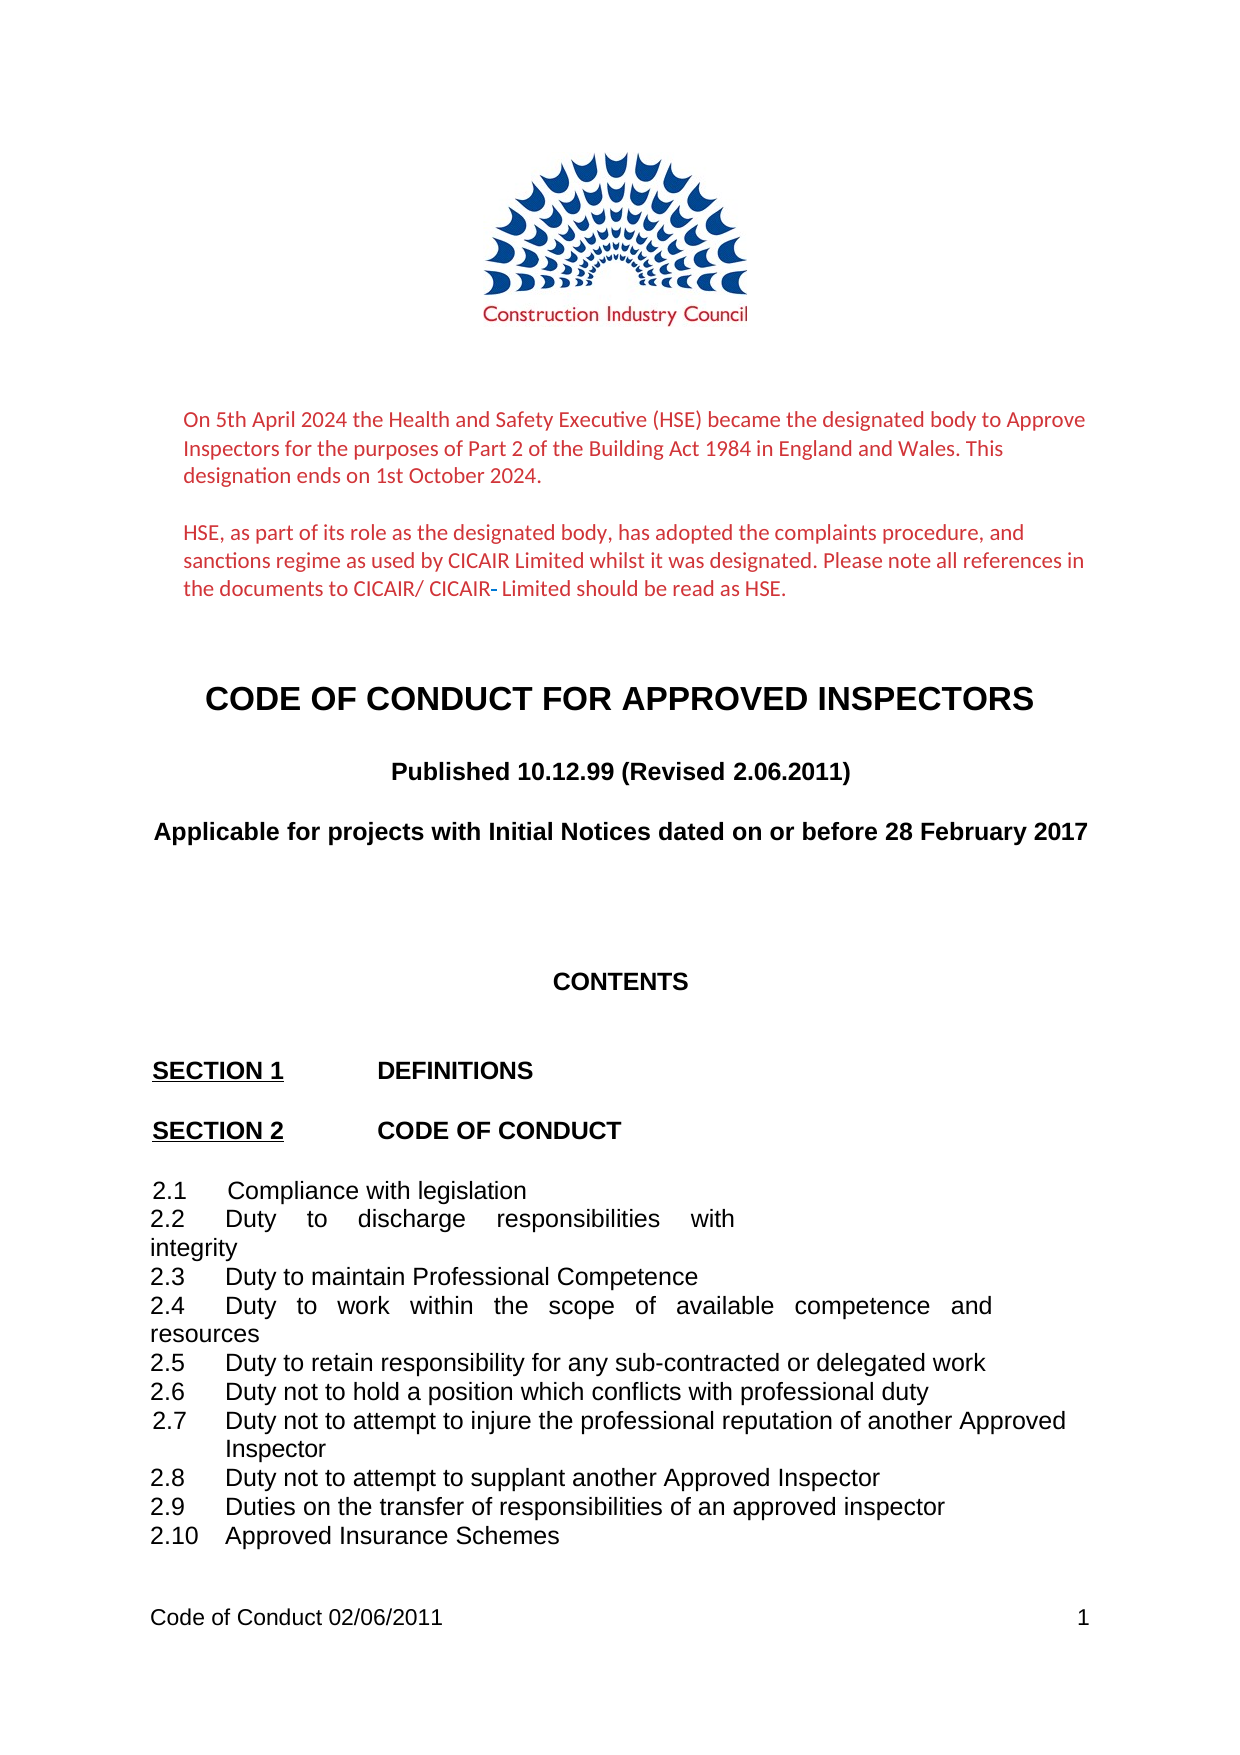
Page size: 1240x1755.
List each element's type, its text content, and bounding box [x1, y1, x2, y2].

text 2.6 Duty not to hold a position which conflicts with professional duty [150, 1377, 992, 1406]
text Published 10.12.99 (Revised 2.06.2011) [152, 757, 1089, 786]
text Applicable for projects with Initial Notices dated on or before 28 February 2017 [152, 817, 1089, 846]
text 2.4 Duty to work within the scope of available competence and resources [150, 1291, 992, 1348]
text HSE, as part of its role as the designated body, has adopted the complaints procedure, and sanctions regime as used by CICAIR Limited whilst it was designated. Please note all references in the documents to CICAIR/ CICAIR Limited should be read as HSE. [183, 518, 1089, 602]
text 2.2 Duty to discharge responsibilities with integrity [150, 1204, 735, 1262]
text CODE OF CONDUCT FOR APPROVED INSPECTORS [150, 679, 1089, 717]
text SECTION 1 DEFINITIONS [152, 1056, 1089, 1084]
text CONTENTS [152, 967, 1089, 996]
text 2.8 Duty not to attempt to supplant another Approved Inspector [150, 1463, 948, 1492]
text On 5th April 2024 the Health and Safety Executive (HSE) became the designated body to Approve Inspectors for the purposes of Part 2 of the Building Act 1984 in England and Wales. This designation ends on 1st October 2024. [183, 406, 1089, 490]
text 2.7 Duty not to attempt to injure the professional reputation of another Approved Inspector [152, 1406, 1089, 1463]
text 2.10 Approved Insurance Schemes [150, 1521, 1089, 1549]
text 2.9 Duties on the transfer of responsibilities of an approved inspector [150, 1492, 1089, 1521]
text 2.5 Duty to retain responsibility for any sub-contracted or delegated work [150, 1348, 992, 1377]
text SECTION 2 CODE OF CONDUCT [152, 1116, 1089, 1144]
text 2.1 Compliance with legislation [152, 1176, 1089, 1204]
text 2.3 Duty to maintain Professional Competence [150, 1262, 735, 1291]
